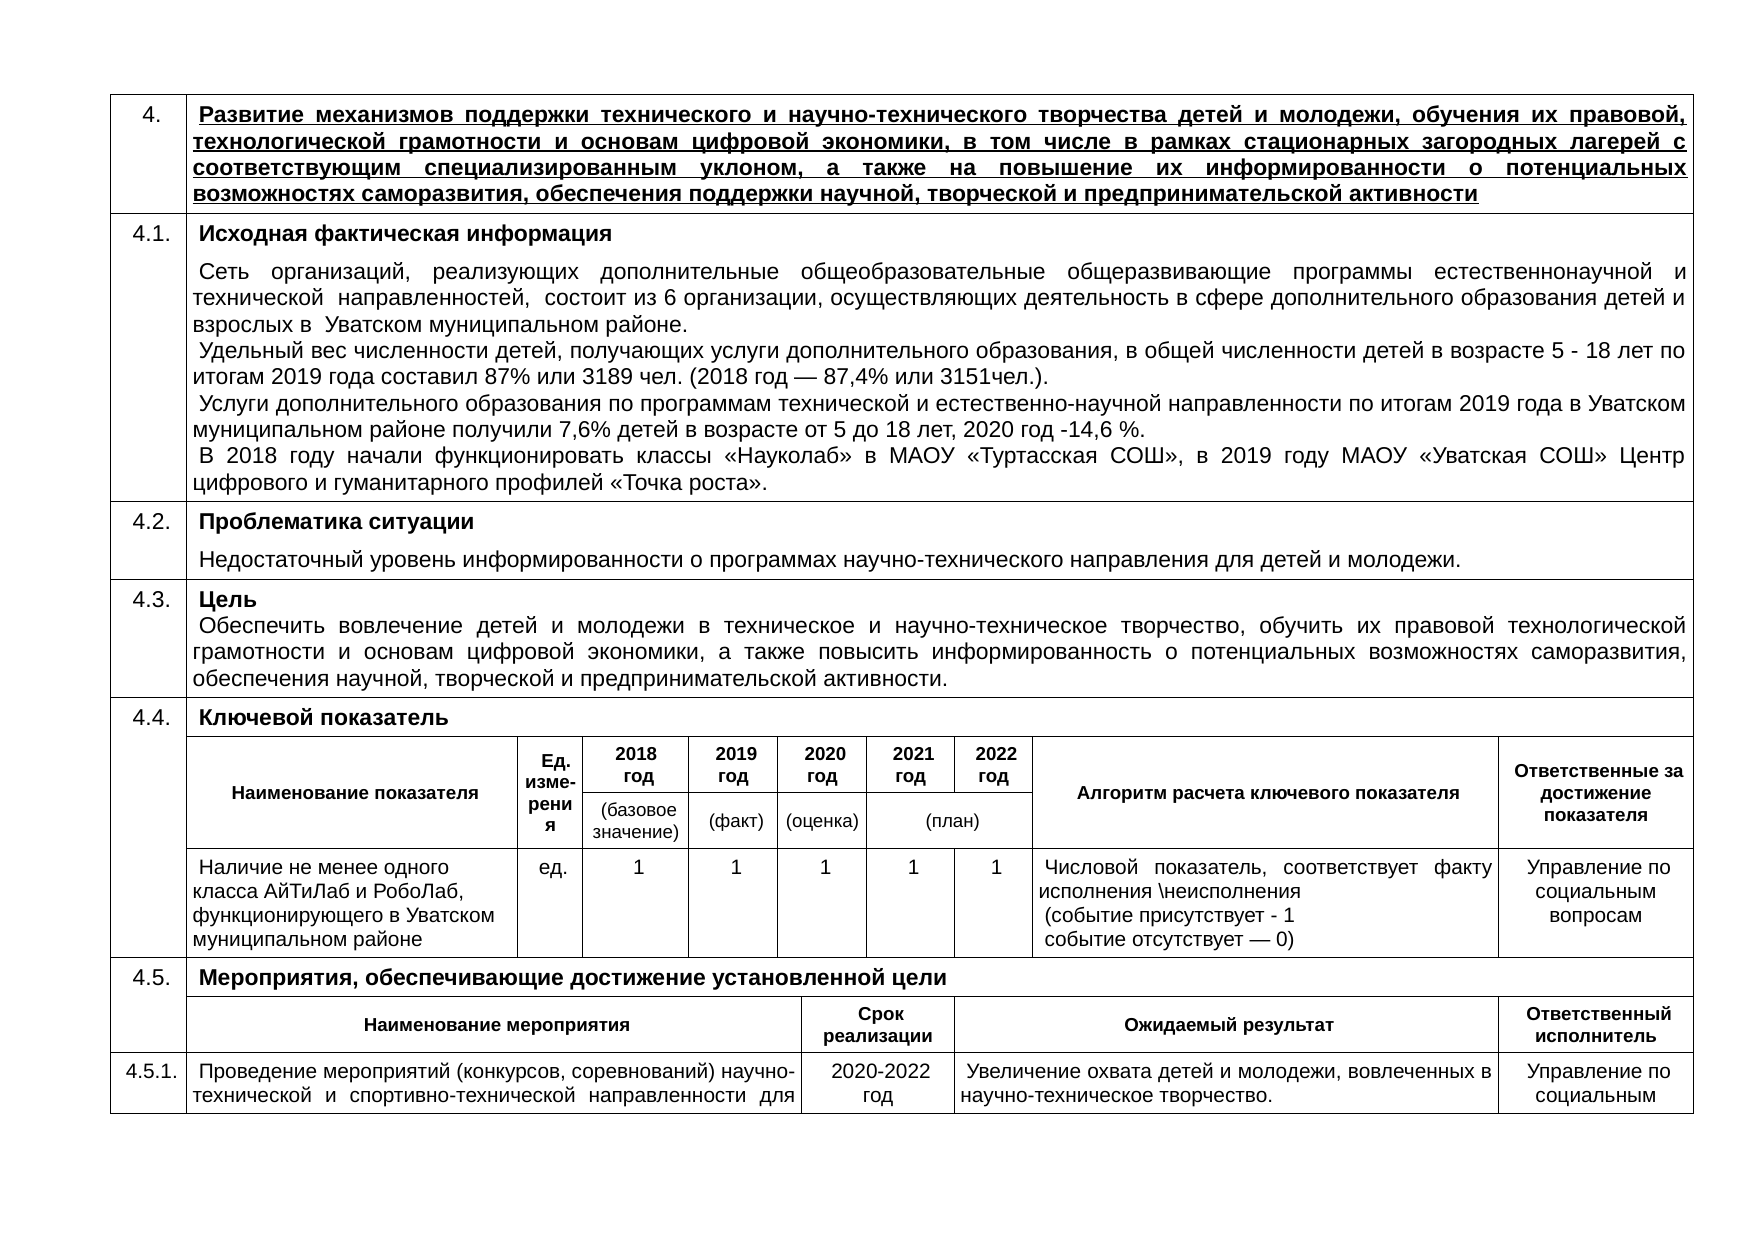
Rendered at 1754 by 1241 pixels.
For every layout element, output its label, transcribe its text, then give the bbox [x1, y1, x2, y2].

table_cell Алгоритм расчета ключевого показателя [1033, 737, 1498, 848]
table_cell 4.3. [111, 580, 186, 697]
table_cell Ед. изме-рения [518, 737, 582, 848]
table_cell 1 [689, 849, 777, 957]
table_cell Управление по социальным [1499, 1053, 1693, 1113]
table_cell 4.5.1. [111, 1053, 186, 1113]
table_cell Наименование мероприятия [187, 997, 801, 1052]
table_cell Управление по социальным вопросам [1499, 849, 1693, 957]
table_cell Ответственные за достижение показателя [1499, 737, 1693, 848]
table_header Развитие механизмов поддержки технического и научно-технического творчества детей и молодежи, обучения их правовой, технологической грамотности и основам цифровой экономики, в том числе в рамках стационарных загородных лагерей с соответствующим специализированным уклоном, а также на повышение их информированности о потенциальных возможностях саморазвития, обеспечения поддержки научной, творческой и предпринимательской активности [187, 95, 1693, 213]
table_cell 4.5. [111, 958, 186, 1052]
table_cell ед. [518, 849, 582, 957]
table_cell (оценка) [778, 793, 866, 848]
table_cell (план) [867, 793, 1032, 848]
table_cell Увеличение охвата детей и молодежи, вовлеченных в научно-техническое творчество. [955, 1053, 1498, 1113]
table_cell (базовое значение) [583, 793, 688, 848]
table_cell 2018 год [583, 737, 688, 792]
table_cell Мероприятия, обеспечивающие достижение установленной цели [187, 958, 1693, 996]
table_cell (факт) [689, 793, 777, 848]
table_cell 2022 год [955, 737, 1032, 792]
table_cell 2019 год [689, 737, 777, 792]
table_header 4. [111, 95, 186, 213]
table_cell Исходная фактическая информация Сеть организаций, реализующих дополнительные общеобразовательные общеразвивающие программы естественнонаучной и технической направленностей, состоит из 6 организации, осуществляющих деятельность в сфере дополнительного образования детей и взрослых в Уватском муниципальном районе. Удельный вес численности детей, получающих услуги дополнительного образования, в общей численности детей в возрасте 5 - 18 лет по итогам 2019 года составил 87% или 3189 чел. (2018 год — 87,4% или 3151чел.). Услуги дополнительного образования по программам технической и естественно-научной направленности по итогам 2019 года в Уватском муниципальном районе получили 7,6% детей в возрасте от 5 до 18 лет, 2020 год -14,6 %. В 2018 году начали функционировать классы «Науколаб» в МАОУ «Туртасская СОШ», в 2019 году МАОУ «Уватская СОШ» Центр цифрового и гуманитарного профилей «Точка роста». [187, 214, 1693, 501]
table_cell Проблематика ситуации Недостаточный уровень информированности о программах научно-технического направления для детей и молодежи. [187, 502, 1693, 578]
table_cell 2020-2022 год [802, 1053, 954, 1113]
table_cell 4.2. [111, 502, 186, 578]
table_cell 1 [778, 849, 866, 957]
table_cell Наличие не менее одного класса АйТиЛаб и РобоЛаб, функционирующего в Уватском муниципальном районе [187, 849, 517, 957]
table_cell 1 [955, 849, 1032, 957]
table_cell Ожидаемый результат [955, 997, 1498, 1052]
table_cell 1 [583, 849, 688, 957]
table_cell 2020 год [778, 737, 866, 792]
table_cell 4.4. [111, 698, 186, 957]
table_cell Проведение мероприятий (конкурсов, соревнований) научно-технической и спортивно-технической направленности для [187, 1053, 801, 1113]
table_cell 1 [867, 849, 954, 957]
table_cell Ответственный исполнитель [1499, 997, 1693, 1052]
table_cell Ключевой показатель [187, 698, 1693, 736]
table_cell Наименование показателя [187, 737, 517, 848]
table_cell 2021 год [867, 737, 954, 792]
table_cell Срок реализации [802, 997, 954, 1052]
table_cell Числовой показатель, соответствует факту исполнения \неисполнения (событие присутствует - 1 событие отсутствует — 0) [1033, 849, 1498, 957]
table_cell 4.1. [111, 214, 186, 501]
table_cell Цель Обеспечить вовлечение детей и молодежи в техническое и научно-техническое творчество, обучить их правовой технологической грамотности и основам цифровой экономики, а также повысить информированность о потенциальных возможностях саморазвития, обеспечения научной, творческой и предпринимательской активности. [187, 580, 1693, 697]
